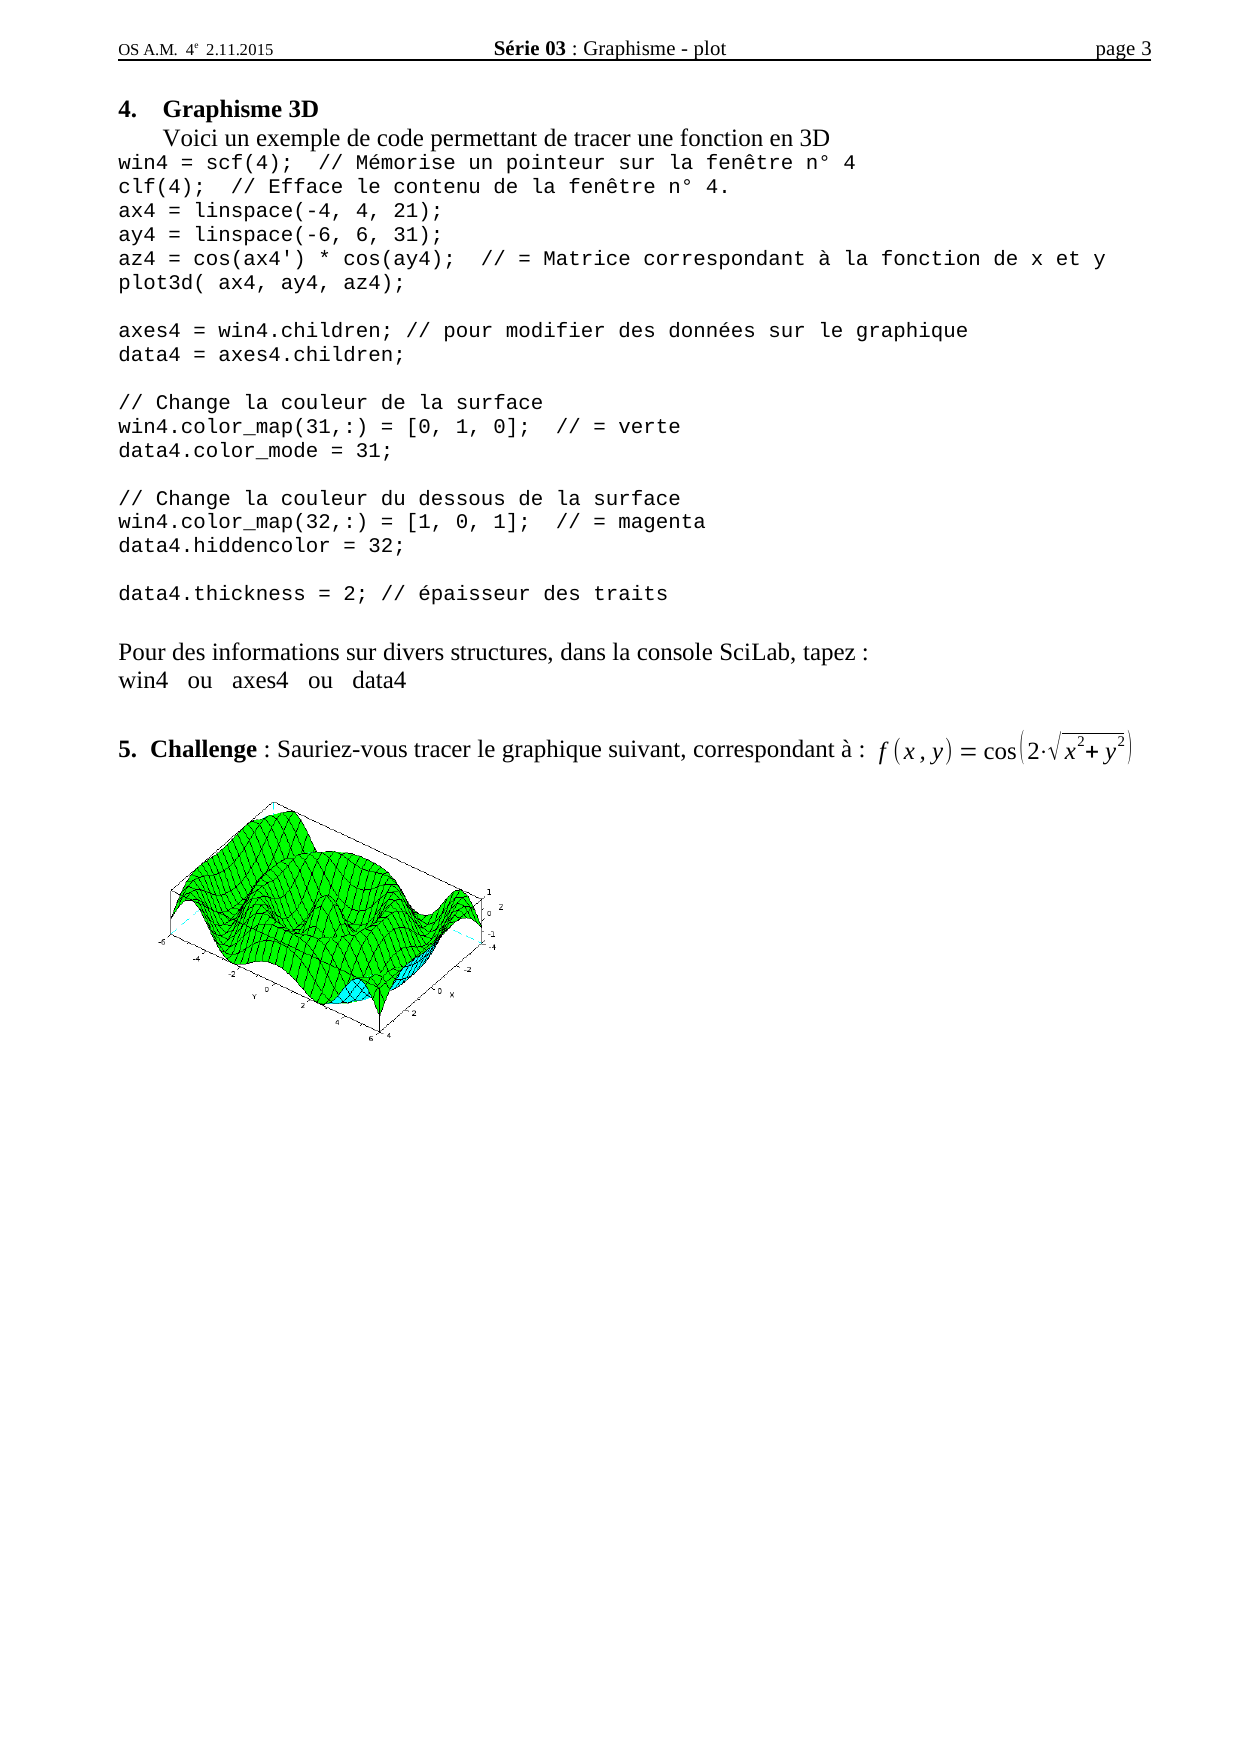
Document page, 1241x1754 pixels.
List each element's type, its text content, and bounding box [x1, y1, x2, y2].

text Voici un exemple de code permettant de tracer une fonction en 3D [118, 123, 1151, 152]
text data4.color_mode = 31; [118, 439, 1151, 463]
text plot3d( ax4, ay4, az4); [118, 272, 1151, 296]
text data4.hiddencolor = 32; [118, 535, 1151, 559]
text Pour des informations sur divers structures, dans la console SciLab, tapez : [118, 636, 1151, 665]
text ay4 = linspace(-6, 6, 31); [118, 224, 1151, 248]
text az4 = cos(ax4') * cos(ay4); // = Matrice correspondant à la fonction de x et y [118, 248, 1151, 272]
text win4 = scf(4); // Mémorise un pointeur sur la fenêtre n° 4 [118, 152, 1151, 176]
text data4.thickness = 2; // épaisseur des traits [118, 583, 1151, 607]
text win4 ou axes4 ou data4 [118, 665, 1151, 694]
text ax4 = linspace(-4, 4, 21); [118, 200, 1151, 224]
text // Change la couleur de la surface [118, 392, 1151, 416]
text 5. Challenge : Sauriez-vous tracer le graphique suivant, correspondant à : [118, 723, 1151, 773]
text axes4 = win4.children; // pour modifier des données sur le graphique [118, 320, 1151, 344]
text data4 = axes4.children; [118, 344, 1151, 368]
text 4. Graphisme 3D [118, 94, 1151, 123]
picture [119, 763, 533, 1070]
text clf(4); // Efface le contenu de la fenêtre n° 4. [118, 176, 1151, 200]
text // Change la couleur du dessous de la surface [118, 487, 1151, 511]
text win4.color_map(32,:) = [1, 0, 1]; // = magenta [118, 511, 1151, 535]
text win4.color_map(31,:) = [0, 1, 0]; // = verte [118, 416, 1151, 439]
